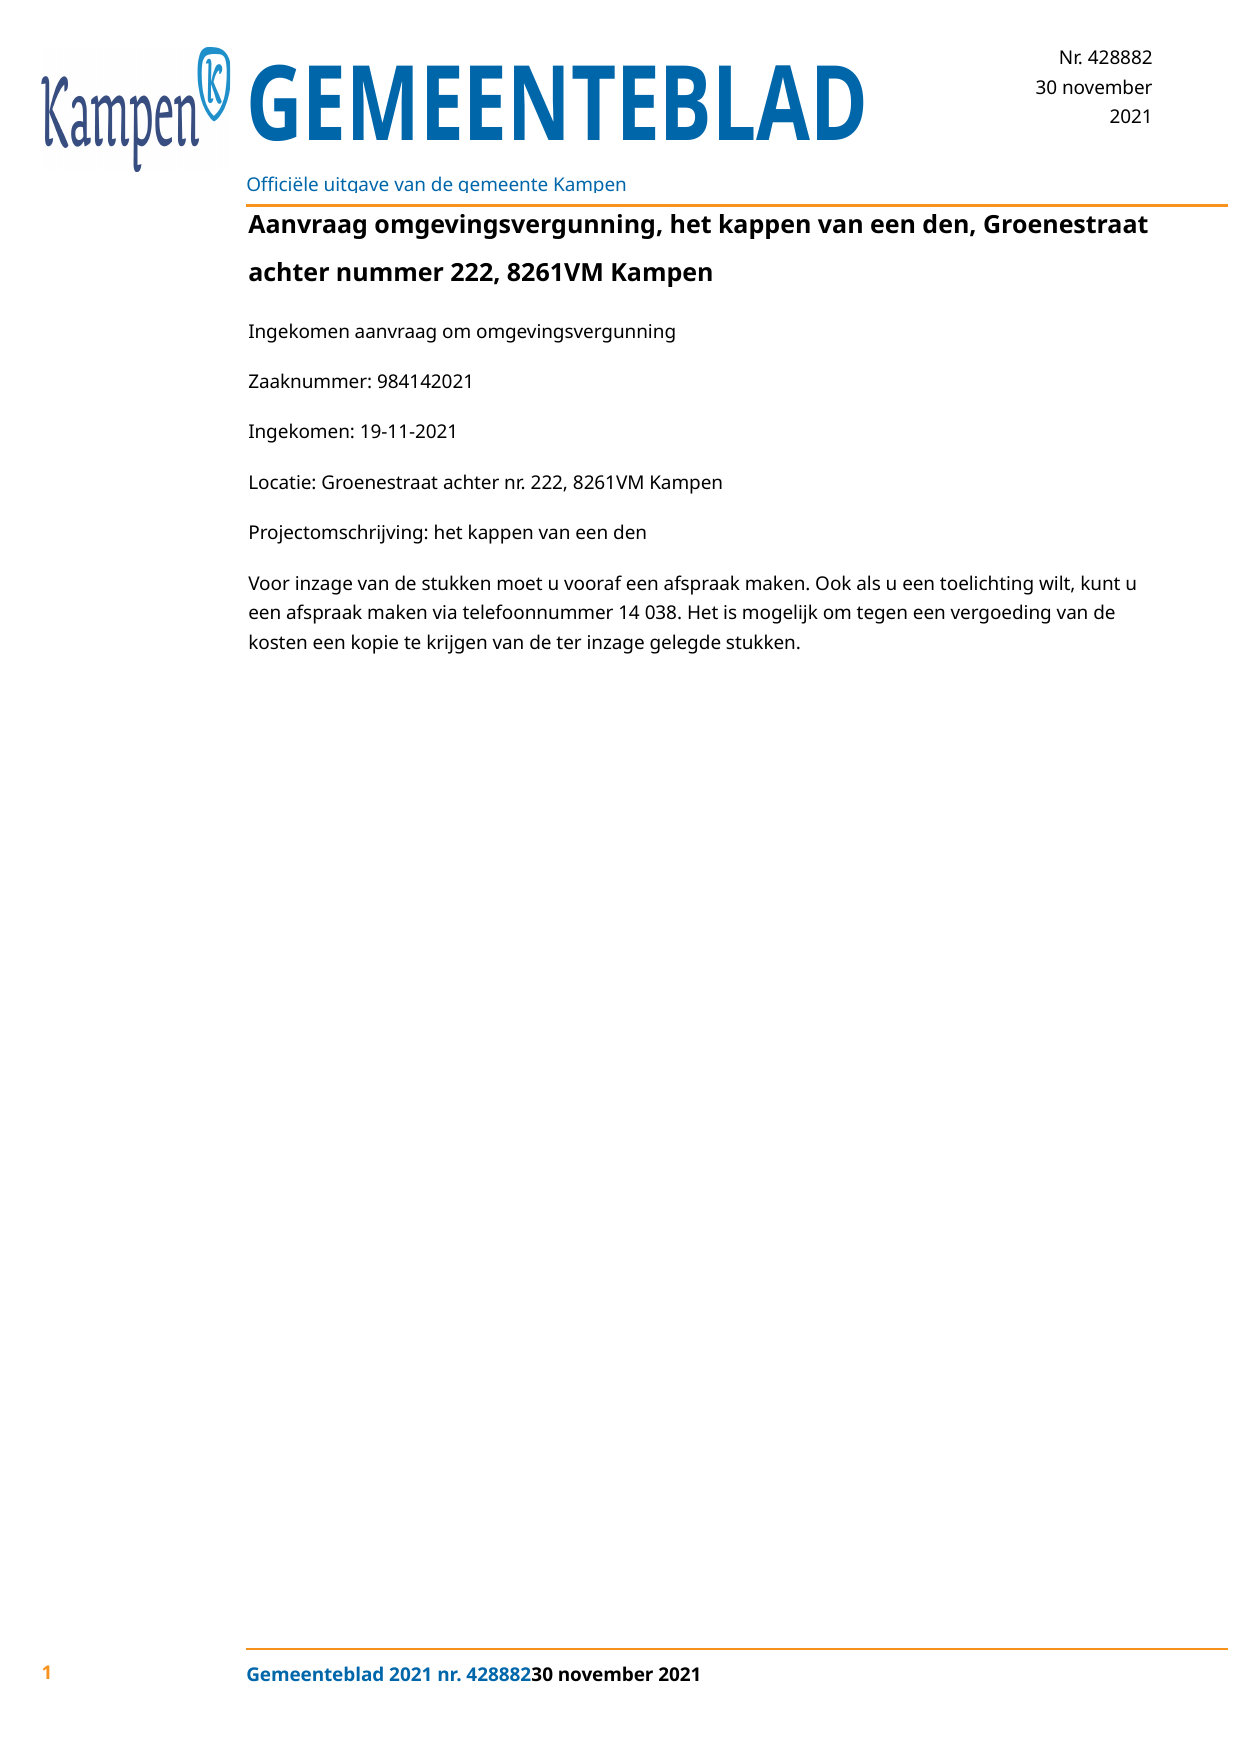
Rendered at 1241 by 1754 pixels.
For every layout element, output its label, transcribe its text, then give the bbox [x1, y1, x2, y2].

text Aanvraag omgevingsvergunning, het kappen van een den, Groenestraat achter nummer 222, 8261VM Kampen [248, 207, 1152, 288]
text Projectomschrijving: het kappen van een den [248, 519, 1152, 545]
text Voor inzage van de stukken moet u vooraf een afspraak maken. Ook als u een toelichting wilt, kunt u een afspraak maken via telefoonnummer 14 038. Het is mogelijk om tegen een vergoeding van de kosten een kopie te krijgen van de ter inzage gelegde stukken. [248, 570, 1152, 655]
text Ingekomen: 19-11-2021 [248, 419, 1152, 444]
text Zaaknummer: 984142021 [248, 368, 1152, 394]
text Ingekomen aanvraag om omgevingsvergunning [248, 318, 1152, 344]
picture [41, 47, 231, 172]
text Locatie: Groenestraat achter nr. 222, 8261VM Kampen [248, 469, 1152, 495]
